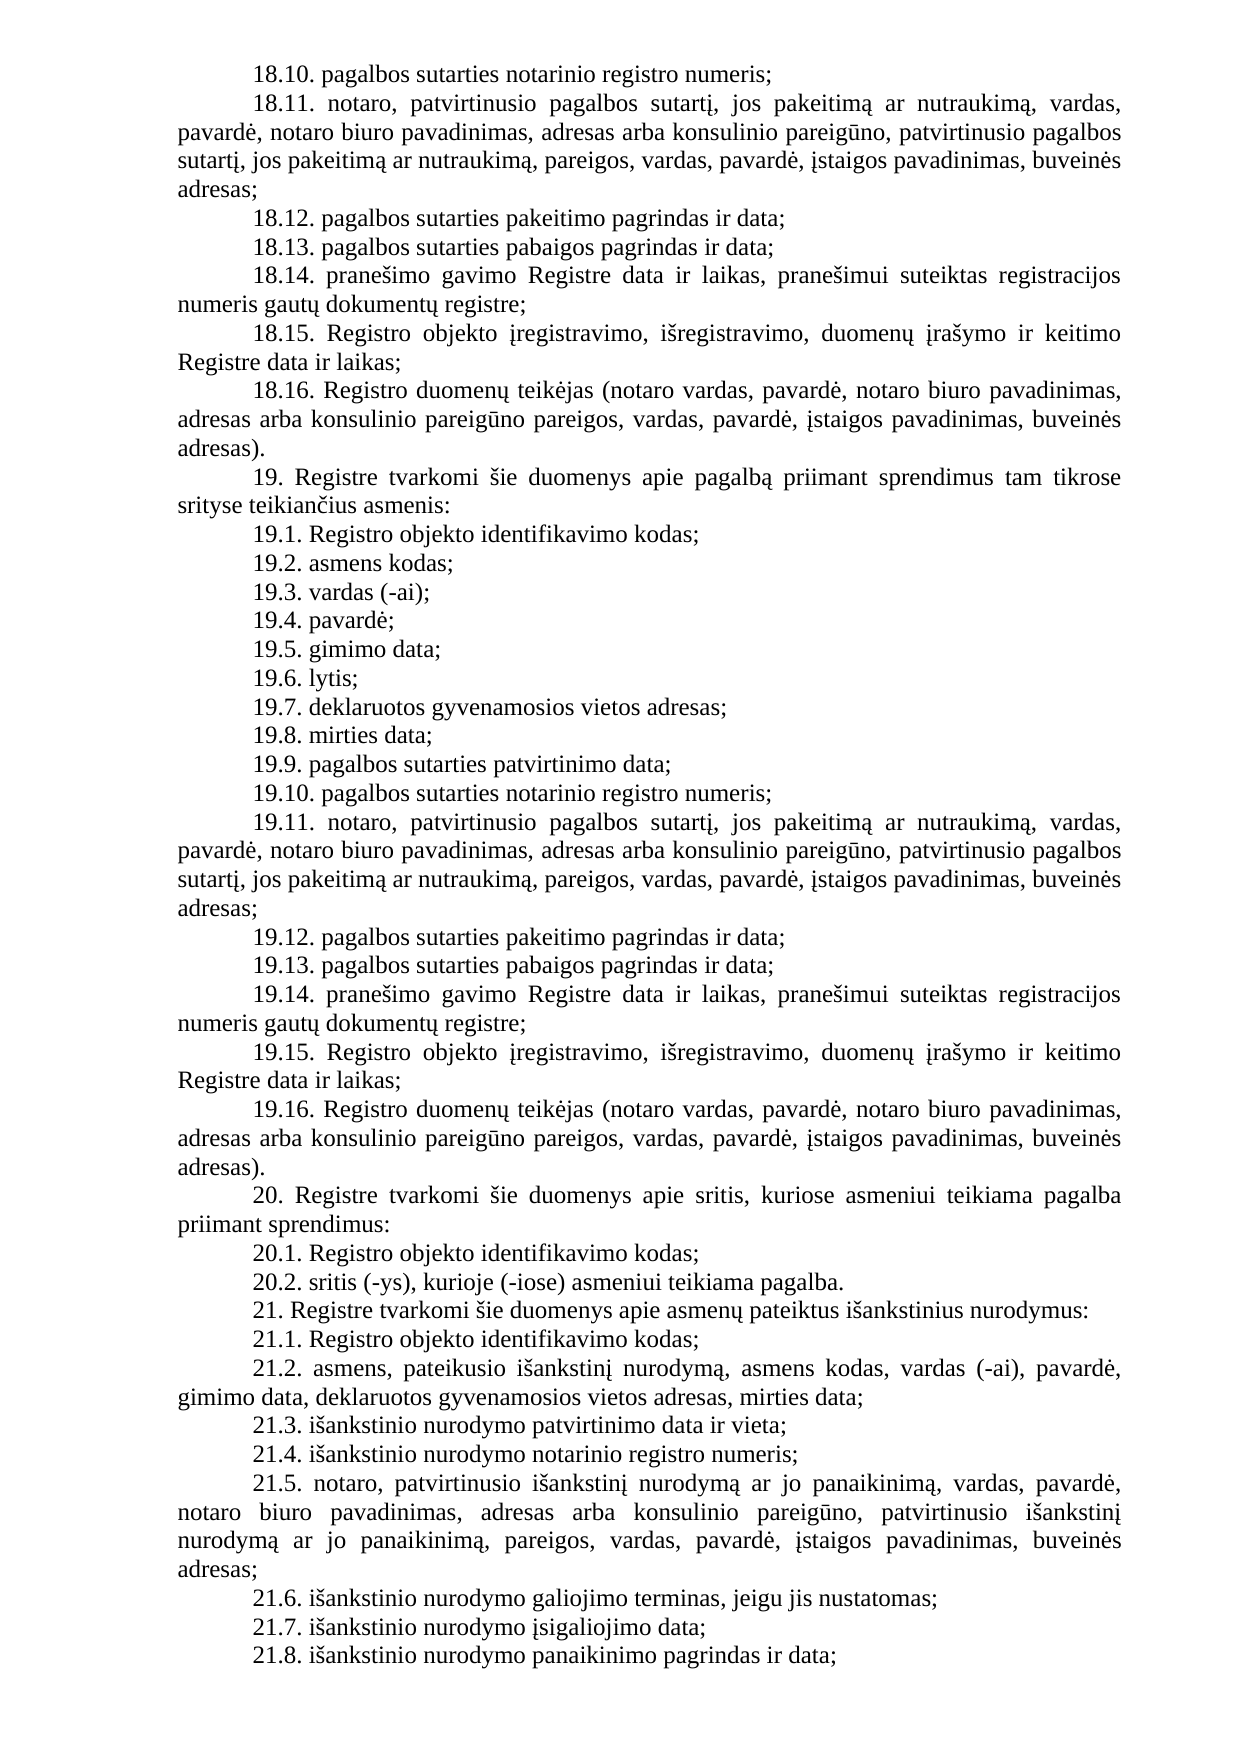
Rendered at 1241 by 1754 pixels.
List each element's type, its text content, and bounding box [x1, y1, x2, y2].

text 18.15. Registro objekto įregistravimo, išregistravimo, duomenų įrašymo ir keitimo Registre data ir laikas; [177, 318, 1122, 375]
text 21.3. išankstinio nurodymo patvirtinimo data ir vieta; [177, 1410, 1122, 1439]
text 19.14. pranešimo gavimo Registre data ir laikas, pranešimui suteiktas registracijos numeris gautų dokumentų registre; [177, 979, 1122, 1037]
text 19.6. lytis; [177, 663, 1122, 692]
text 18.10. pagalbos sutarties notarinio registro numeris; [177, 59, 1122, 88]
text 19.8. mirties data; [177, 720, 1122, 749]
text 19.13. pagalbos sutarties pabaigos pagrindas ir data; [177, 950, 1122, 979]
text 19.7. deklaruotos gyvenamosios vietos adresas; [177, 692, 1122, 720]
text 19.1. Registro objekto identifikavimo kodas; [177, 519, 1122, 548]
text 19.4. pavardė; [177, 605, 1122, 634]
text 21.7. išankstinio nurodymo įsigaliojimo data; [177, 1612, 1122, 1640]
text 21.8. išankstinio nurodymo panaikinimo pagrindas ir data; [177, 1640, 1122, 1669]
text 21.2. asmens, pateikusio išankstinį nurodymą, asmens kodas, vardas (-ai), pavardė, gimimo data, deklaruotos gyvenamosios vietos adresas, mirties data; [177, 1353, 1122, 1410]
text 18.14. pranešimo gavimo Registre data ir laikas, pranešimui suteiktas registracijos numeris gautų dokumentų registre; [177, 260, 1122, 318]
text 21.4. išankstinio nurodymo notarinio registro numeris; [177, 1439, 1122, 1468]
text 19.11. notaro, patvirtinusio pagalbos sutartį, jos pakeitimą ar nutraukimą, vardas, pavardė, notaro biuro pavadinimas, adresas arba konsulinio pareigūno, patvirtinusio pagalbos sutartį, jos pakeitimą ar nutraukimą, pareigos, vardas, pavardė, įstaigos pavadinimas, buveinės adresas; [177, 807, 1122, 922]
text 19.2. asmens kodas; [177, 548, 1122, 577]
text 19.5. gimimo data; [177, 634, 1122, 663]
text 19. Registre tvarkomi šie duomenys apie pagalbą priimant sprendimus tam tikrose srityse teikiančius asmenis: [177, 462, 1122, 519]
text 18.12. pagalbos sutarties pakeitimo pagrindas ir data; [177, 203, 1122, 232]
text 20. Registre tvarkomi šie duomenys apie sritis, kuriose asmeniui teikiama pagalba priimant sprendimus: [177, 1180, 1122, 1238]
text 18.13. pagalbos sutarties pabaigos pagrindas ir data; [177, 232, 1122, 260]
text 21. Registre tvarkomi šie duomenys apie asmenų pateiktus išankstinius nurodymus: [177, 1295, 1122, 1324]
text 21.1. Registro objekto identifikavimo kodas; [177, 1324, 1122, 1353]
text 19.10. pagalbos sutarties notarinio registro numeris; [177, 778, 1122, 807]
text 20.2. sritis (-ys), kurioje (-iose) asmeniui teikiama pagalba. [177, 1267, 1122, 1295]
text 19.9. pagalbos sutarties patvirtinimo data; [177, 749, 1122, 778]
text 19.3. vardas (-ai); [177, 577, 1122, 605]
text 18.16. Registro duomenų teikėjas (notaro vardas, pavardė, notaro biuro pavadinimas, adresas arba konsulinio pareigūno pareigos, vardas, pavardė, įstaigos pavadinimas, buveinės adresas). [177, 375, 1122, 462]
text 20.1. Registro objekto identifikavimo kodas; [177, 1238, 1122, 1267]
text 19.16. Registro duomenų teikėjas (notaro vardas, pavardė, notaro biuro pavadinimas, adresas arba konsulinio pareigūno pareigos, vardas, pavardė, įstaigos pavadinimas, buveinės adresas). [177, 1094, 1122, 1180]
text 18.11. notaro, patvirtinusio pagalbos sutartį, jos pakeitimą ar nutraukimą, vardas, pavardė, notaro biuro pavadinimas, adresas arba konsulinio pareigūno, patvirtinusio pagalbos sutartį, jos pakeitimą ar nutraukimą, pareigos, vardas, pavardė, įstaigos pavadinimas, buveinės adresas; [177, 88, 1122, 203]
text 21.6. išankstinio nurodymo galiojimo terminas, jeigu jis nustatomas; [177, 1583, 1122, 1612]
text 19.12. pagalbos sutarties pakeitimo pagrindas ir data; [177, 922, 1122, 950]
text 21.5. notaro, patvirtinusio išankstinį nurodymą ar jo panaikinimą, vardas, pavardė, notaro biuro pavadinimas, adresas arba konsulinio pareigūno, patvirtinusio išankstinį nurodymą ar jo panaikinimą, pareigos, vardas, pavardė, įstaigos pavadinimas, buveinės adresas; [177, 1468, 1122, 1583]
text 19.15. Registro objekto įregistravimo, išregistravimo, duomenų įrašymo ir keitimo Registre data ir laikas; [177, 1037, 1122, 1094]
